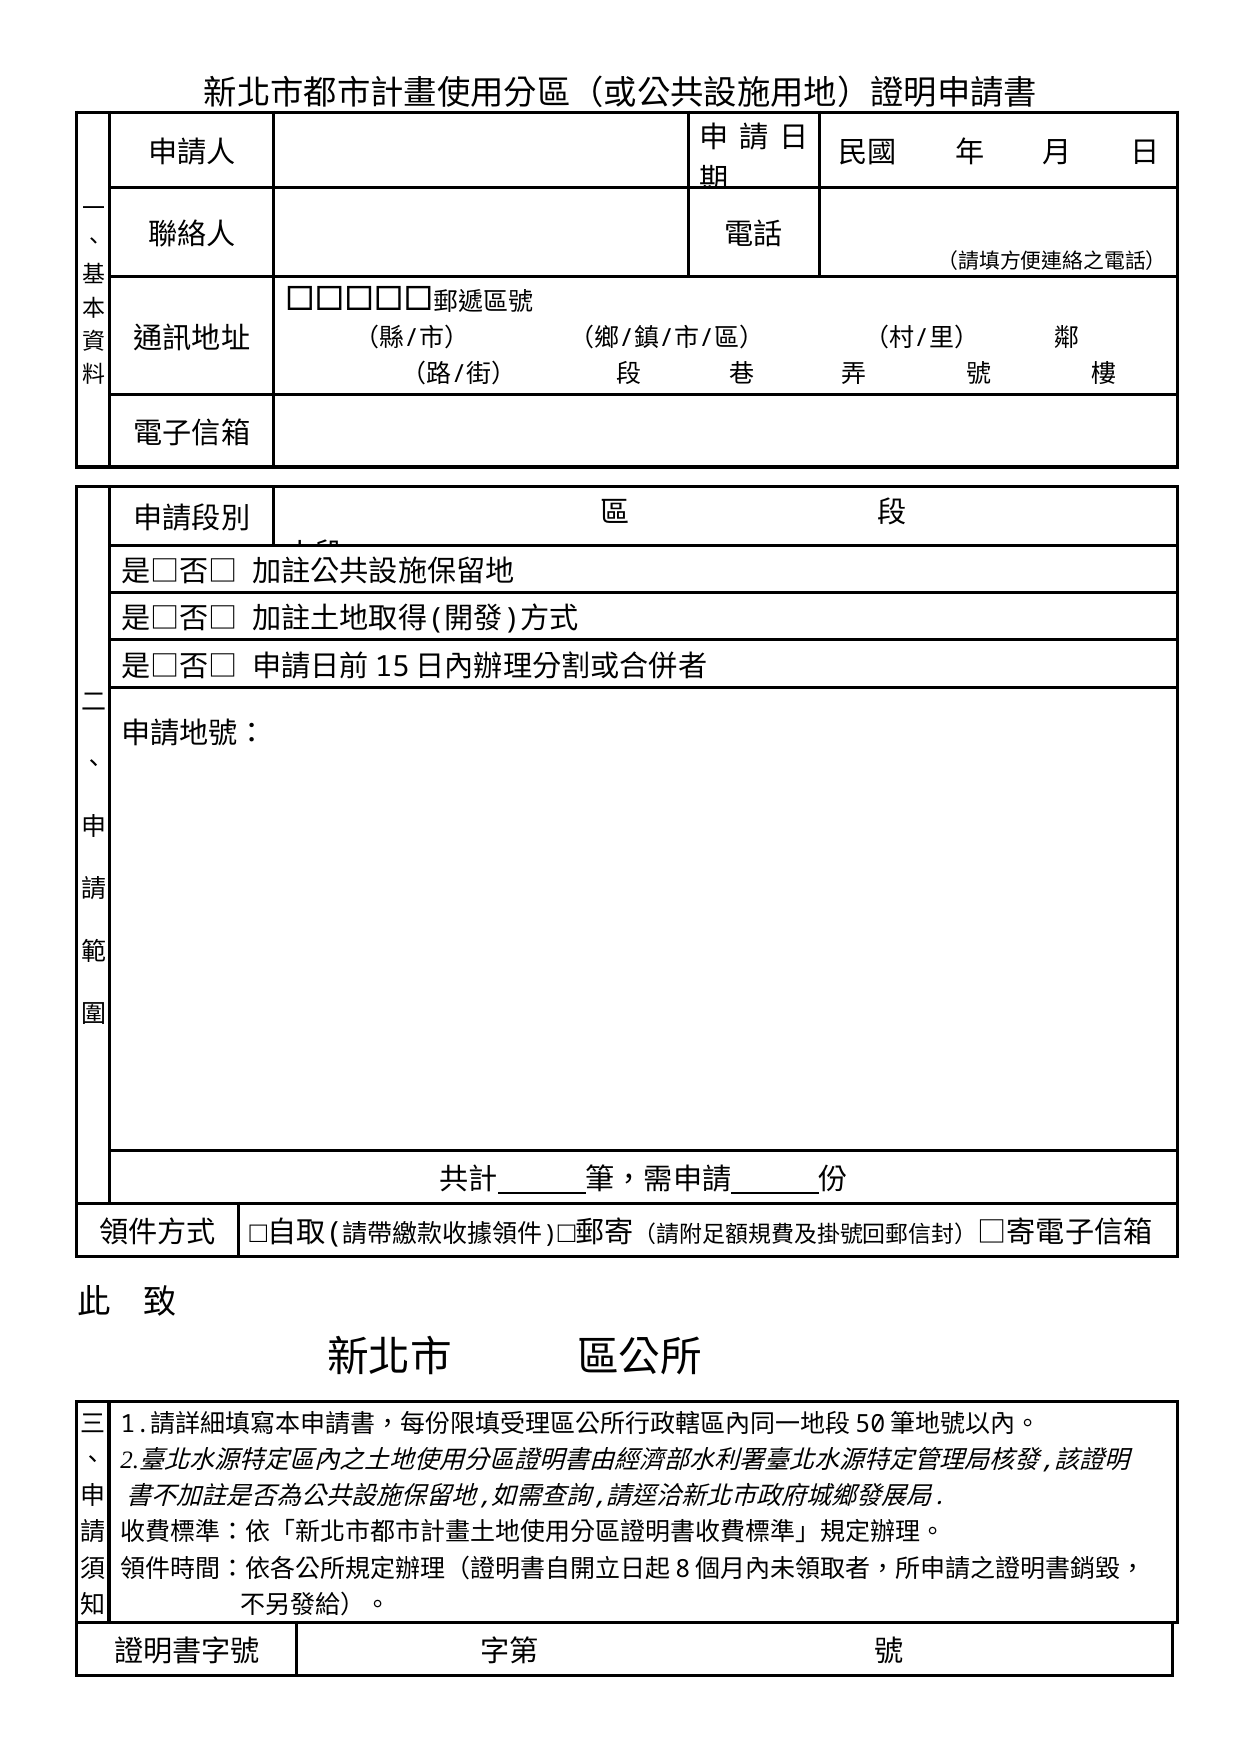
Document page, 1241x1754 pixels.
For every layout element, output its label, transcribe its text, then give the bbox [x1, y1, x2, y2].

table_cell 是□否□ 加註公共設施保留地 [111, 547, 1176, 591]
table_cell 領件方式 [78, 1205, 237, 1255]
table_cell 是□否□ 加註土地取得(開發)方式 [111, 594, 1176, 638]
table_header 申請段別 [111, 488, 272, 544]
table_cell [275, 189, 687, 275]
table_cell 是□否□ 申請日前15日內辦理分割或合併者 [111, 641, 1176, 686]
table_header 三 、 申請須知 [78, 1403, 107, 1621]
text 新北市都市計畫使用分區（或公共設施用地）證明申請書 [77, 48, 1163, 111]
table_cell 字第 號 [298, 1624, 1171, 1674]
table_cell 聯絡人 [111, 189, 272, 275]
text 此 致 [77, 1274, 1163, 1323]
table_cell [275, 396, 1176, 465]
table_cell 證明書字號 [78, 1624, 295, 1674]
table_cell 申請地號： [111, 689, 1176, 1148]
table_cell 通訊地址 [111, 278, 272, 393]
table_cell 電子信箱 [111, 396, 272, 465]
text 新北市 區公所 [77, 1323, 1163, 1383]
table_header 申請人 [111, 114, 272, 186]
table_header [275, 114, 687, 186]
table_header 1.請詳細填寫本申請書，每份限填受理區公所行政轄區內同一地段50筆地號以內。 2.臺北水源特定區內之土地使用分區證明書由經濟部水利署臺北水源特定管理局核發,該證明 書不加註是否為公共設施保留地,如需查詢,請逕洽新北市政府城鄉發展局. 收費標準：依「新北市都市計畫土地使用分區證明書收費標準」規定辦理。 領件時間：依各公所規定辦理（證明書自開立日起8個月內未領取者，所申請之證明書銷毀，不另發給）。 [111, 1403, 1176, 1621]
table_cell （請填方便連絡之電話） [821, 189, 1176, 275]
table_header 民國 年 月 日 [821, 114, 1176, 186]
table_cell 電話 [690, 189, 818, 275]
table_cell □自取(請帶繳款收據領件)□郵寄（請附足額規費及掛號回郵信封）□寄電子信箱 [240, 1205, 1176, 1255]
table_header 區 段 小段 [275, 488, 1176, 544]
table_cell 共計 筆，需申請 份 [111, 1152, 1176, 1202]
table_header 申請日期 [690, 114, 818, 186]
table_header 二 、 申請範圍 [78, 488, 108, 1202]
table_cell 郵遞區號 （縣/市） （鄉/鎮/市/區） （村/里） 鄰 （路/街） 段 巷 弄 號 樓 [275, 278, 1176, 393]
table_header 一 、 基 本 資 料 [78, 114, 108, 465]
